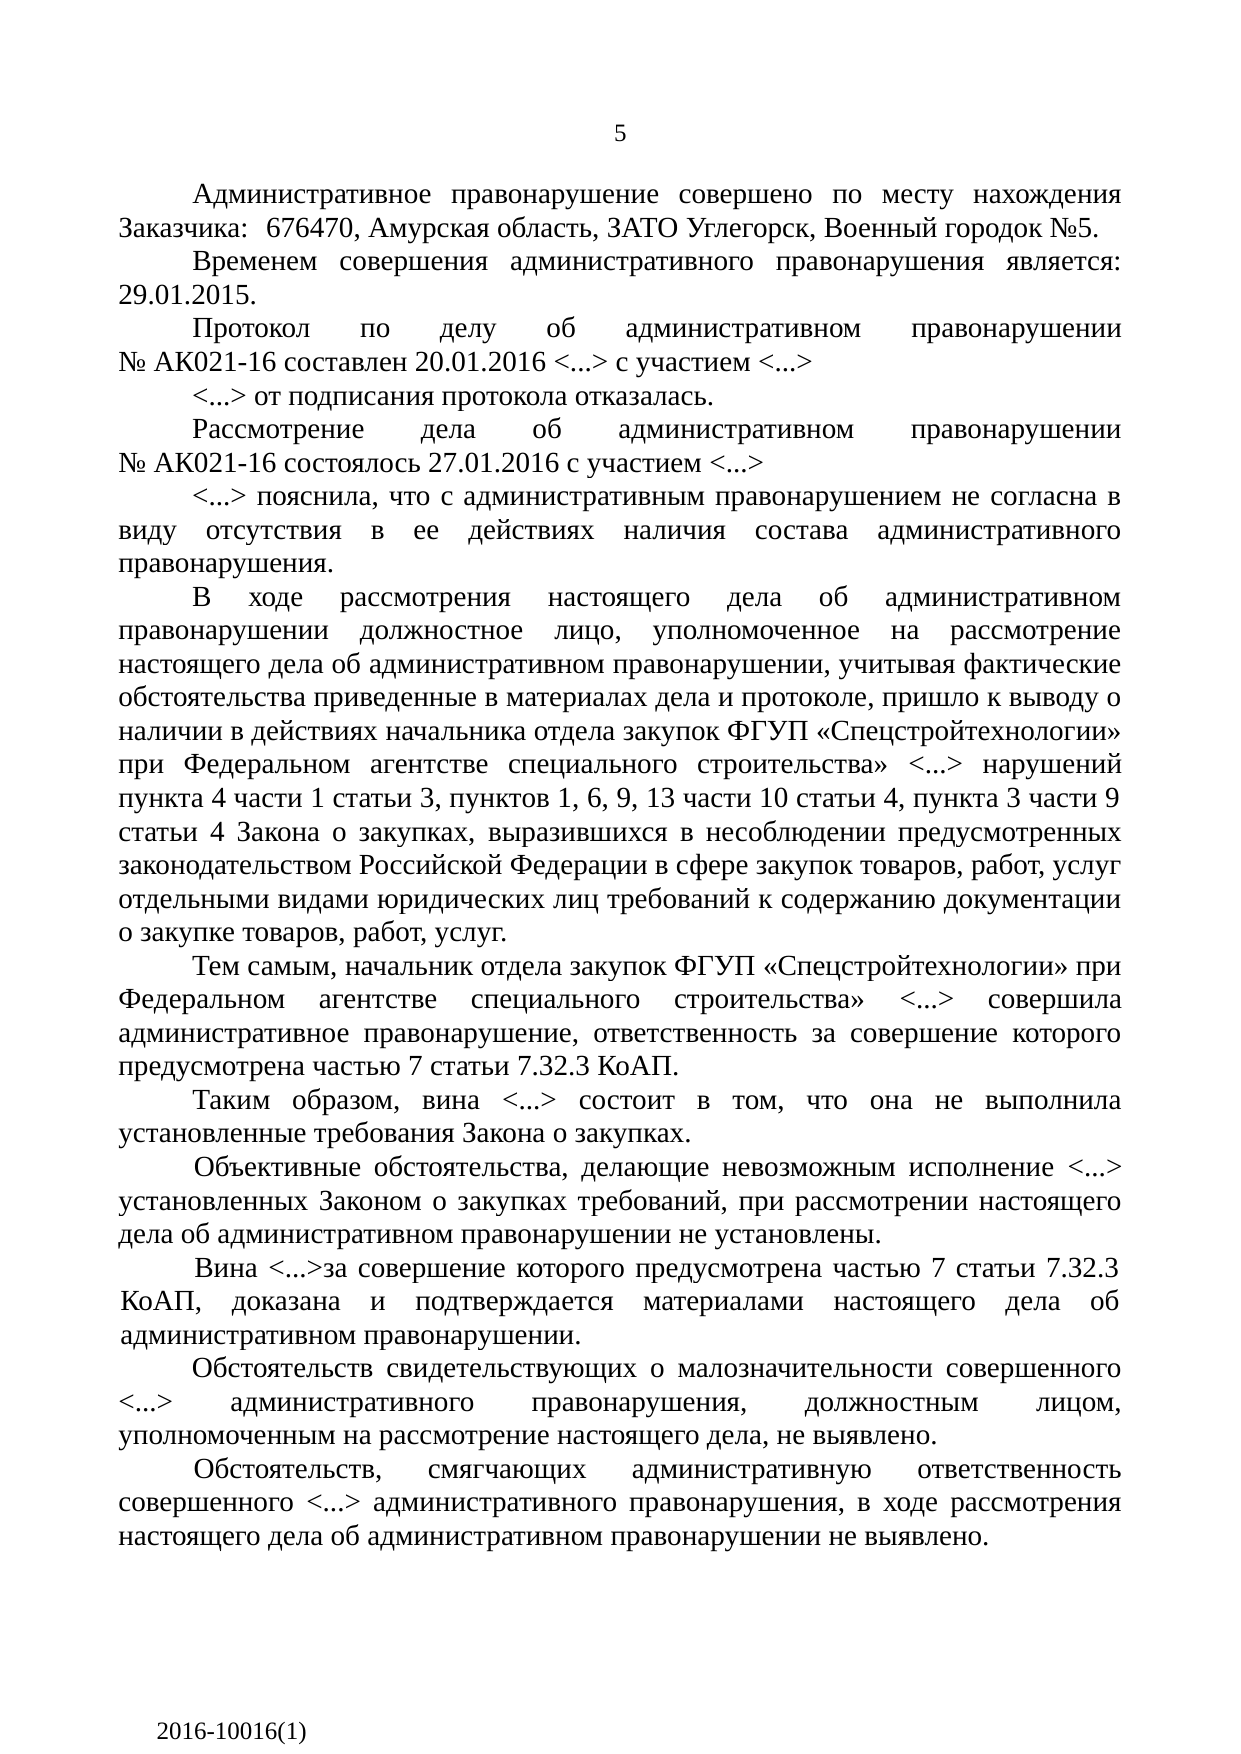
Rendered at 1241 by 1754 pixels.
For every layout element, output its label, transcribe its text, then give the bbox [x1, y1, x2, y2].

text Вина <...>за совершение которого предусмотрена частью 7 статьи 7.32.3 КоАП, доказана и подтверждается материалами настоящего дела об административном правонарушении. [120, 1250, 1120, 1350]
text Административное правонарушение совершено по месту нахождения Заказчика: 676470, Амурская область, ЗАТО Углегорск, Военный городок №5. [118, 176, 1122, 243]
text Временем совершения административного правонарушения является: 29.01.2015. [118, 243, 1122, 311]
text Тем самым, начальник отдела закупок ФГУП «Спецстройтехнологии» при Федеральном агентстве специального строительства» <...> совершила административное правонарушение, ответственность за совершение которого предусмотрена частью 7 статьи 7.32.3 КоАП. [118, 948, 1122, 1082]
text Обстоятельств, смягчающих административную ответственность совершенного <...> административного правонарушения, в ходе рассмотрения настоящего дела об административном правонарушении не выявлено. [118, 1451, 1122, 1552]
text Таким образом, вина <...> состоит в том, что она не выполнила установленные требования Закона о закупках. [118, 1082, 1122, 1149]
text В ходе рассмотрения настоящего дела об административном правонарушении должностное лицо, уполномоченное на рассмотрение настоящего дела об административном правонарушении, учитывая фактические обстоятельства приведенные в материалах дела и протоколе, пришло к выводу о наличии в действиях начальника отдела закупок ФГУП «Спецстройтехнологии» при Федеральном агентстве специального строительства» <...> нарушений пункта 4 части 1 статьи 3, пунктов 1, 6, 9, 13 части 10 статьи 4, пункта 3 части 9 статьи 4 Закона о закупках, выразившихся в несоблюдении предусмотренных законодательством Российской Федерации в сфере закупок товаров, работ, услуг отдельными видами юридических лиц требований к содержанию документации о закупке товаров, работ, услуг. [118, 579, 1122, 948]
text Протокол по делу об административном правонарушении № АК021-16 составлен 20.01.2016 <...> с участием <...> [118, 311, 1122, 378]
text <...> пояснила, что с административным правонарушением не согласна в виду отсутствия в ее действиях наличия состава административного правонарушения. [118, 478, 1122, 579]
text <...> от подписания протокола отказалась. [118, 378, 1122, 411]
text Обстоятельств свидетельствующих о малозначительности совершенного <...> административного правонарушения, должностным лицом, уполномоченным на рассмотрение настоящего дела, не выявлено. [118, 1350, 1122, 1451]
text Рассмотрение дела об административном правонарушении № АК021-16 состоялось 27.01.2016 с участием <...> [118, 411, 1122, 478]
text Объективные обстоятельства, делающие невозможным исполнение <...> установленных Законом о закупках требований, при рассмотрении настоящего дела об административном правонарушении не установлены. [118, 1149, 1122, 1250]
